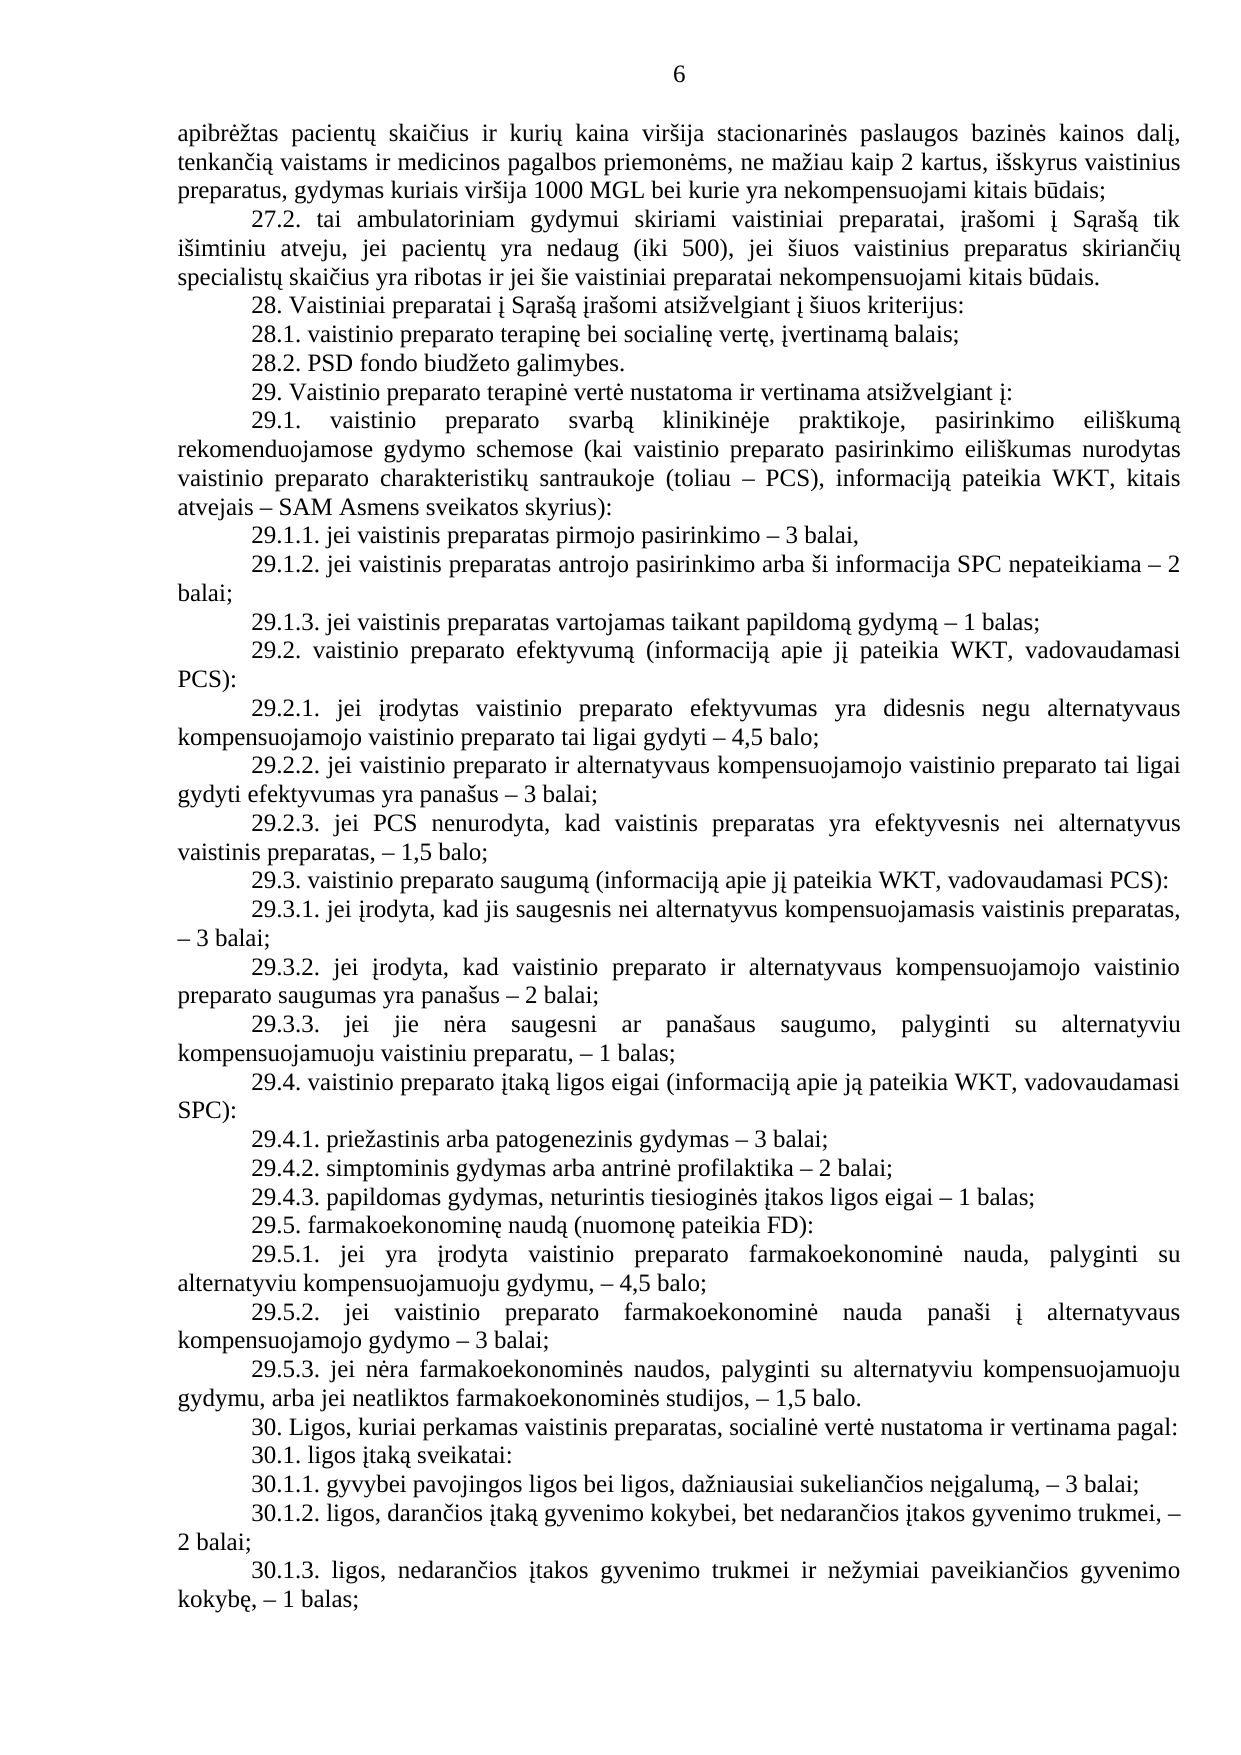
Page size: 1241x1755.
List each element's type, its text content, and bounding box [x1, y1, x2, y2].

text 29.3.3. jei jie nėra saugesni ar panašaus saugumo, palyginti su alternatyviu kompensuojamuoju vaistiniu preparatu, – 1 balas; [177, 1009, 1181, 1067]
text 29.4.1. priežastinis arba patogenezinis gydymas – 3 balai; [177, 1124, 1181, 1153]
text 28. Vaistiniai preparatai į Sąrašą įrašomi atsižvelgiant į šiuos kriterijus: [177, 291, 1181, 319]
text 30.1.1. gyvybei pavojingos ligos bei ligos, dažniausiai sukeliančios neįgalumą, – 3 balai; [177, 1469, 1181, 1498]
text 29.3.1. jei įrodyta, kad jis saugesnis nei alternatyvus kompensuojamasis vaistinis preparatas, – 3 balai; [177, 894, 1181, 952]
text 27.2. tai ambulatoriniam gydymui skiriami vaistiniai preparatai, įrašomi į Sąrašą tik išimtiniu atveju, jei pacientų yra nedaug (iki 500), jei šiuos vaistinius preparatus skiriančių specialistų skaičius yra ribotas ir jei šie vaistiniai preparatai nekompensuojami kitais būdais. [177, 204, 1181, 291]
text 28.2. PSD fondo biudžeto galimybes. [177, 348, 1181, 377]
text 28.1. vaistinio preparato terapinę bei socialinę vertę, įvertinamą balais; [177, 319, 1181, 348]
text 29.5.3. jei nėra farmakoekonominės naudos, palyginti su alternatyviu kompensuojamuoju gydymu, arba jei neatliktos farmakoekonominės studijos, – 1,5 balo. [177, 1354, 1181, 1412]
text 29.2.1. jei įrodytas vaistinio preparato efektyvumas yra didesnis negu alternatyvaus kompensuojamojo vaistinio preparato tai ligai gydyti – 4,5 balo; [177, 693, 1181, 751]
text 29.5.2. jei vaistinio preparato farmakoekonominė nauda panaši į alternatyvaus kompensuojamojo gydymo – 3 balai; [177, 1297, 1181, 1354]
text 29.1. vaistinio preparato svarbą klinikinėje praktikoje, pasirinkimo eiliškumą rekomenduojamose gydymo schemose (kai vaistinio preparato pasirinkimo eiliškumas nurodytas vaistinio preparato charakteristikų santraukoje (toliau – PCS), informaciją pateikia WKT, kitais atvejais – SAM Asmens sveikatos skyrius): [177, 406, 1181, 521]
text 29.4. vaistinio preparato įtaką ligos eigai (informaciją apie ją pateikia WKT, vadovaudamasi SPC): [177, 1067, 1181, 1124]
text 29.2.3. jei PCS nenurodyta, kad vaistinis preparatas yra efektyvesnis nei alternatyvus vaistinis preparatas, – 1,5 balo; [177, 808, 1181, 866]
text 29.1.3. jei vaistinis preparatas vartojamas taikant papildomą gydymą – 1 balas; [177, 607, 1181, 636]
text 29.2.2. jei vaistinio preparato ir alternatyvaus kompensuojamojo vaistinio preparato tai ligai gydyti efektyvumas yra panašus – 3 balai; [177, 751, 1181, 808]
text 30.1.3. ligos, nedarančios įtakos gyvenimo trukmei ir nežymiai paveikiančios gyvenimo kokybę, – 1 balas; [177, 1556, 1181, 1613]
text 29.1.2. jei vaistinis preparatas antrojo pasirinkimo arba ši informacija SPC nepateikiama – 2 balai; [177, 549, 1181, 607]
text 30.1. ligos įtaką sveikatai: [177, 1441, 1181, 1469]
text 29.5. farmakoekonominę naudą (nuomonę pateikia FD): [177, 1211, 1181, 1239]
text 30.1.2. ligos, darančios įtaką gyvenimo kokybei, bet nedarančios įtakos gyvenimo trukmei, – 2 balai; [177, 1498, 1181, 1556]
text 29.3. vaistinio preparato saugumą (informaciją apie jį pateikia WKT, vadovaudamasi PCS): [177, 866, 1181, 894]
text 29.5.1. jei yra įrodyta vaistinio preparato farmakoekonominė nauda, palyginti su alternatyviu kompensuojamuoju gydymu, – 4,5 balo; [177, 1239, 1181, 1297]
text 29.4.2. simptominis gydymas arba antrinė profilaktika – 2 balai; [177, 1153, 1181, 1182]
text 29.4.3. papildomas gydymas, neturintis tiesioginės įtakos ligos eigai – 1 balas; [177, 1182, 1181, 1211]
text 30. Ligos, kuriai perkamas vaistinis preparatas, socialinė vertė nustatoma ir vertinama pagal: [177, 1412, 1181, 1441]
text 29.1.1. jei vaistinis preparatas pirmojo pasirinkimo – 3 balai, [177, 521, 1181, 549]
text 29. Vaistinio preparato terapinė vertė nustatoma ir vertinama atsižvelgiant į: [177, 377, 1181, 406]
text apibrėžtas pacientų skaičius ir kurių kaina viršija stacionarinės paslaugos bazinės kainos dalį, tenkančią vaistams ir medicinos pagalbos priemonėms, ne mažiau kaip 2 kartus, išskyrus vaistinius preparatus, gydymas kuriais viršija 1000 MGL bei kurie yra nekompensuojami kitais būdais; [177, 118, 1181, 204]
text 29.3.2. jei įrodyta, kad vaistinio preparato ir alternatyvaus kompensuojamojo vaistinio preparato saugumas yra panašus – 2 balai; [177, 952, 1181, 1009]
text 29.2. vaistinio preparato efektyvumą (informaciją apie jį pateikia WKT, vadovaudamasi PCS): [177, 636, 1181, 693]
